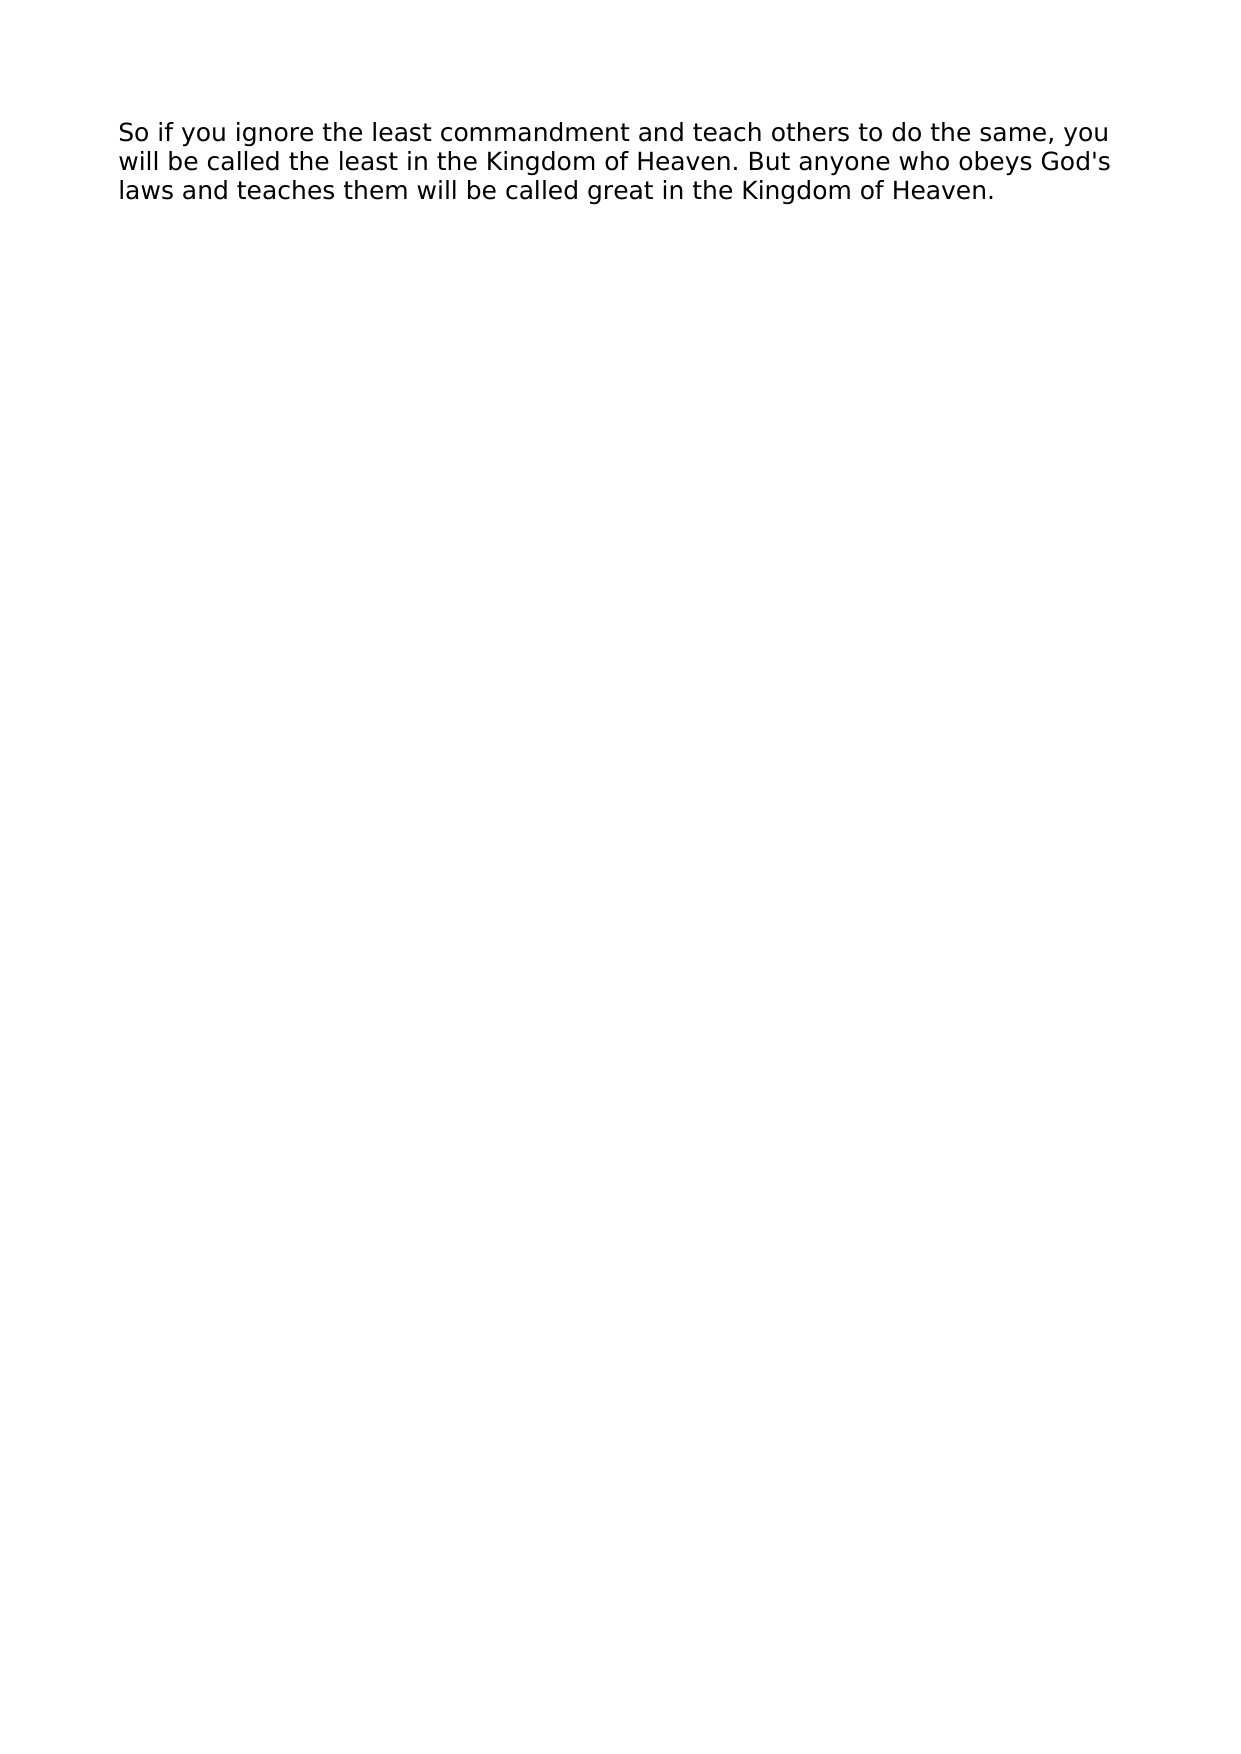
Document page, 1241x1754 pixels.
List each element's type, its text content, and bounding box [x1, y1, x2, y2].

text So if you ignore the least commandment and teach others to do the same, you will be called the least in the Kingdom of Heaven. But anyone who obeys God's laws and teaches them will be called great in the Kingdom of Heaven. [118, 118, 1122, 206]
